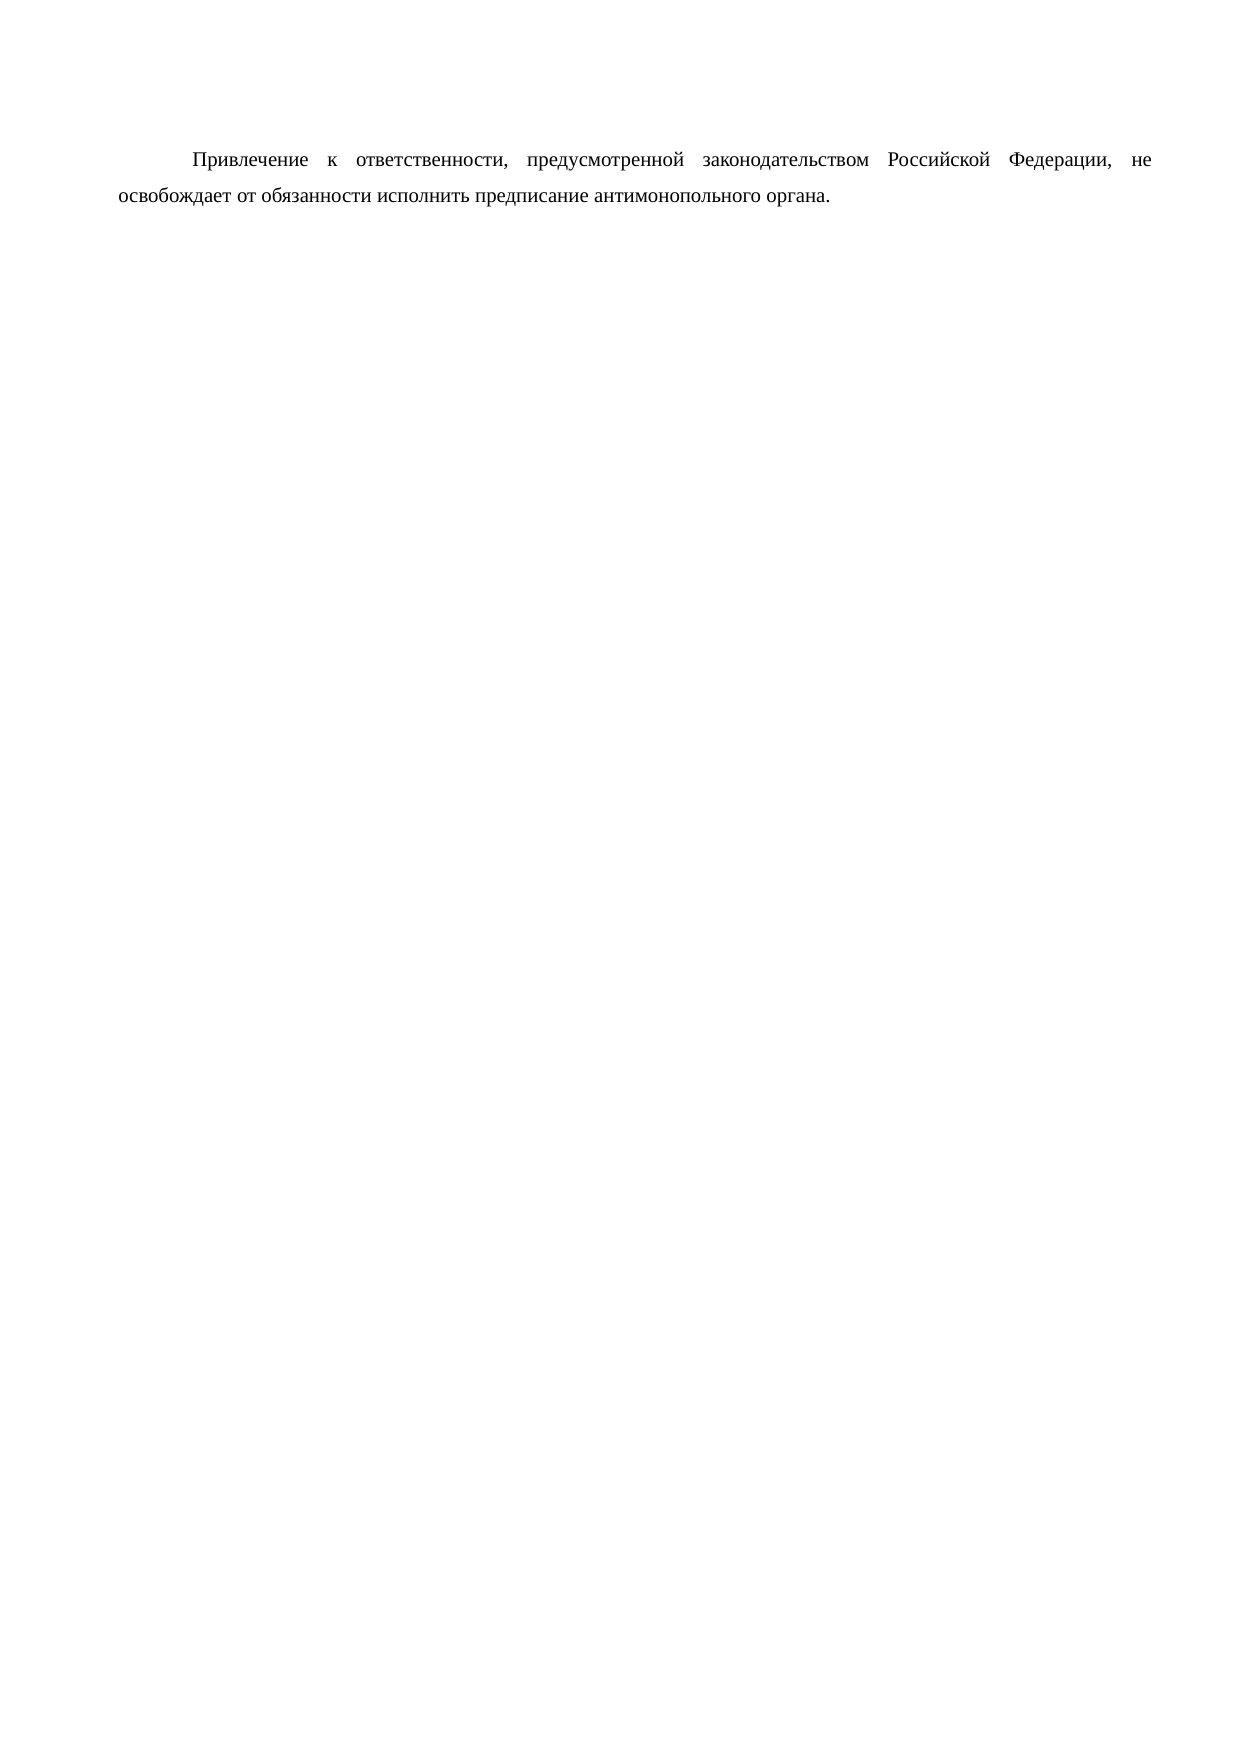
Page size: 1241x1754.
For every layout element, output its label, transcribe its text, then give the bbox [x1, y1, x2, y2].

text Привлечение к ответственности, предусмотренной законодательством Российской Федерации, не освобождает от обязанности исполнить предписание антимонопольного органа. [118, 147, 1152, 207]
